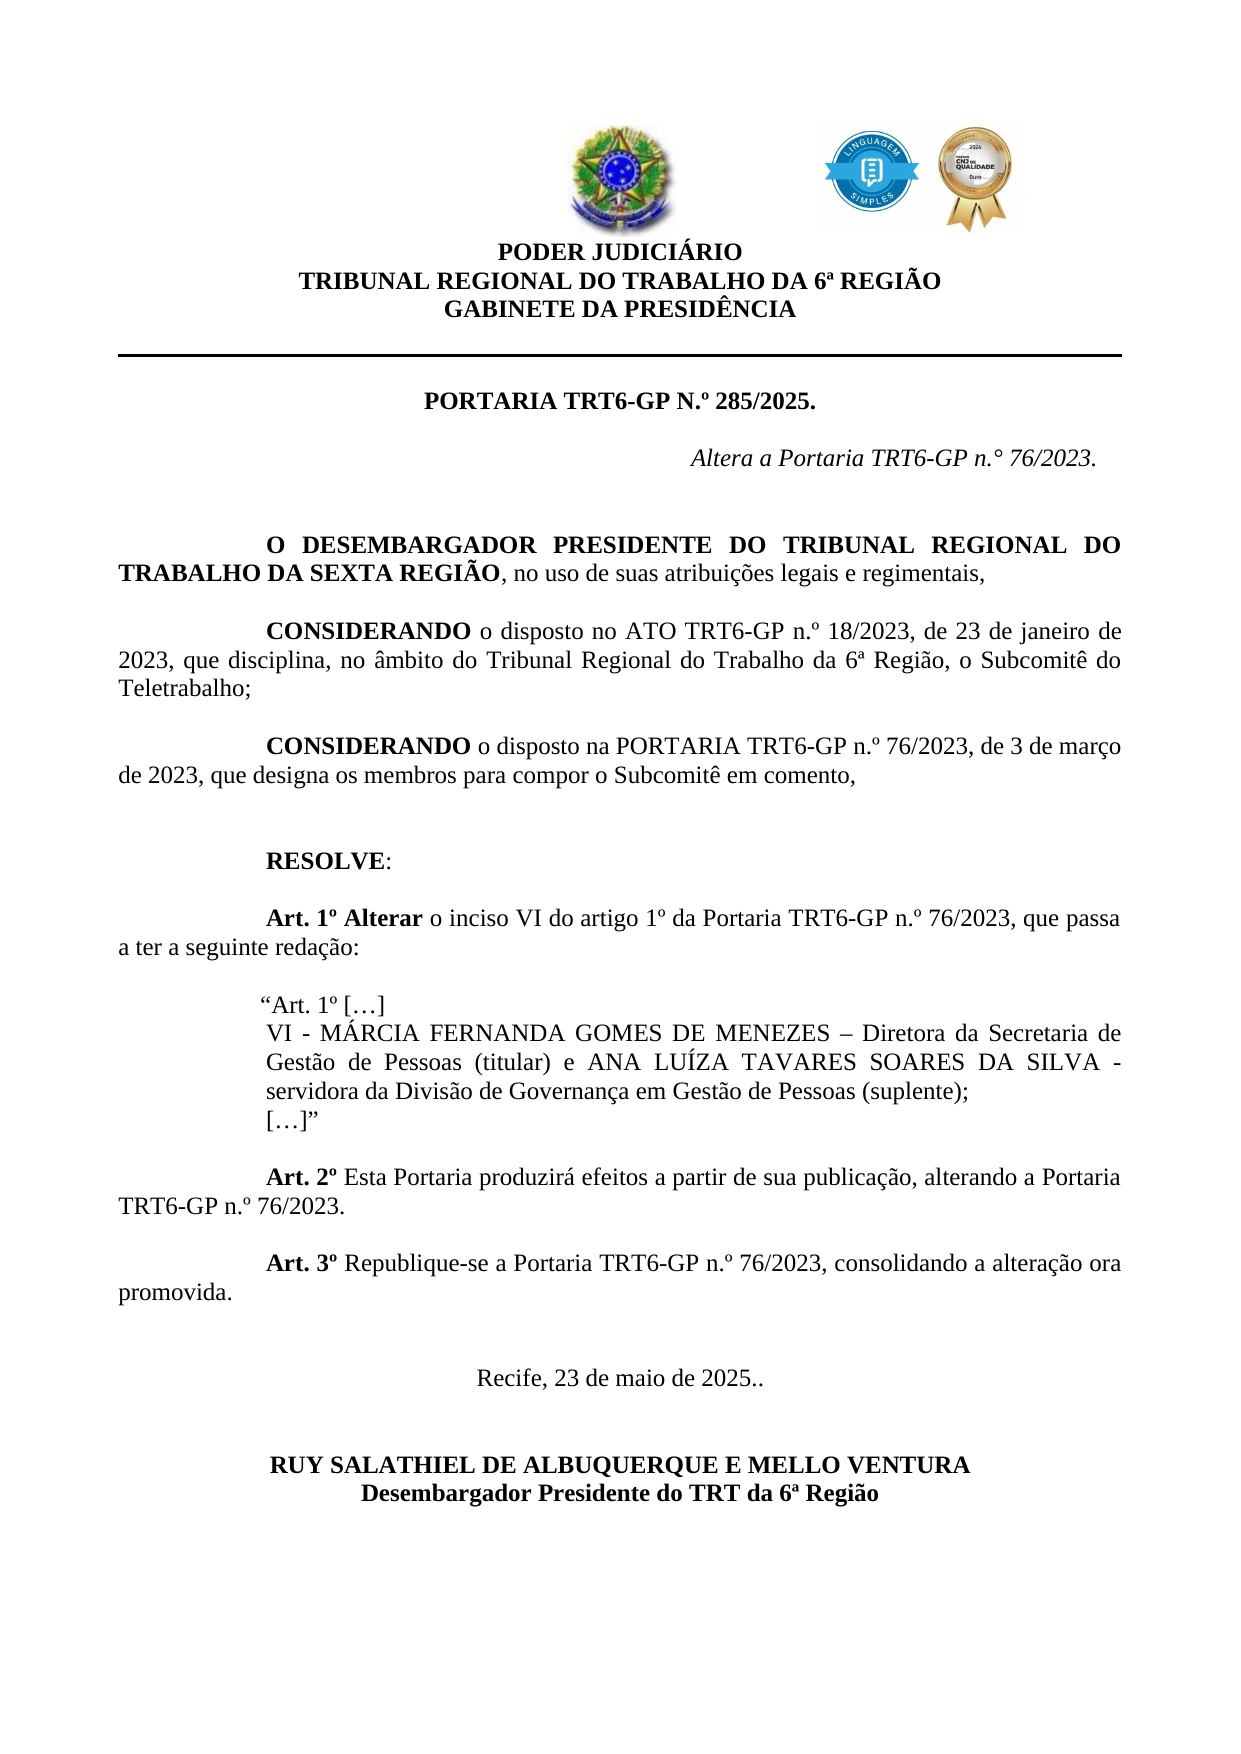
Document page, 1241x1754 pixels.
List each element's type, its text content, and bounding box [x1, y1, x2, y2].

picture [567, 125, 677, 237]
text RUY SALATHIEL DE ALBUQUERQUE E MELLO VENTURA [118, 1450, 1122, 1478]
picture [813, 118, 1030, 237]
text “Art. 1º […] [260, 990, 1122, 1018]
text CONSIDERANDO o disposto na PORTARIA TRT6-GP n.º 76/2023, de 3 de março de 2023, que designa os membros para compor o Subcomitê em comento, [118, 731, 1122, 788]
text Art. 2º Esta Portaria produzirá efeitos a partir de sua publicação, alterando a Portaria TRT6-GP n.º 76/2023. [118, 1162, 1122, 1220]
text PODER JUDICIÁRIO [118, 237, 1122, 266]
text RESOLVE: [118, 846, 1122, 875]
text PORTARIA TRT6-GP N.º 285/2025. [118, 386, 1122, 415]
text VI - MÁRCIA FERNANDA GOMES DE MENEZES – Diretora da Secretaria de Gestão de Pessoas (titular) e ANA LUÍZA TAVARES SOARES DA SILVA - servidora da Divisão de Governança em Gestão de Pessoas (suplente); [266, 1018, 1122, 1105]
text Altera a Portaria TRT6-GP n.° 76/2023. [614, 443, 1122, 472]
text Art. 1º Alterar o inciso VI do artigo 1º da Portaria TRT6-GP n.º 76/2023, que passa a ter a seguinte redação: [118, 903, 1122, 961]
text GABINETE DA PRESIDÊNCIA [118, 294, 1122, 323]
text Desembargador Presidente do TRT da 6ª Região [118, 1478, 1122, 1507]
text O DESEMBARGADOR PRESIDENTE DO TRIBUNAL REGIONAL DO TRABALHO DA SEXTA REGIÃO, no uso de suas atribuições legais e regimentais, [118, 530, 1122, 587]
text […]” [266, 1105, 1122, 1133]
text CONSIDERANDO o disposto no ATO TRT6-GP n.º 18/2023, de 23 de janeiro de 2023, que disciplina, no âmbito do Tribunal Regional do Trabalho da 6ª Região, o Subcomitê do Teletrabalho; [118, 616, 1122, 702]
text TRIBUNAL REGIONAL DO TRABALHO DA 6ª REGIÃO [118, 266, 1122, 294]
text Art. 3º Republique-se a Portaria TRT6-GP n.º 76/2023, consolidando a alteração ora promovida. [118, 1248, 1122, 1306]
text Recife, 23 de maio de 2025.. [118, 1363, 1122, 1392]
